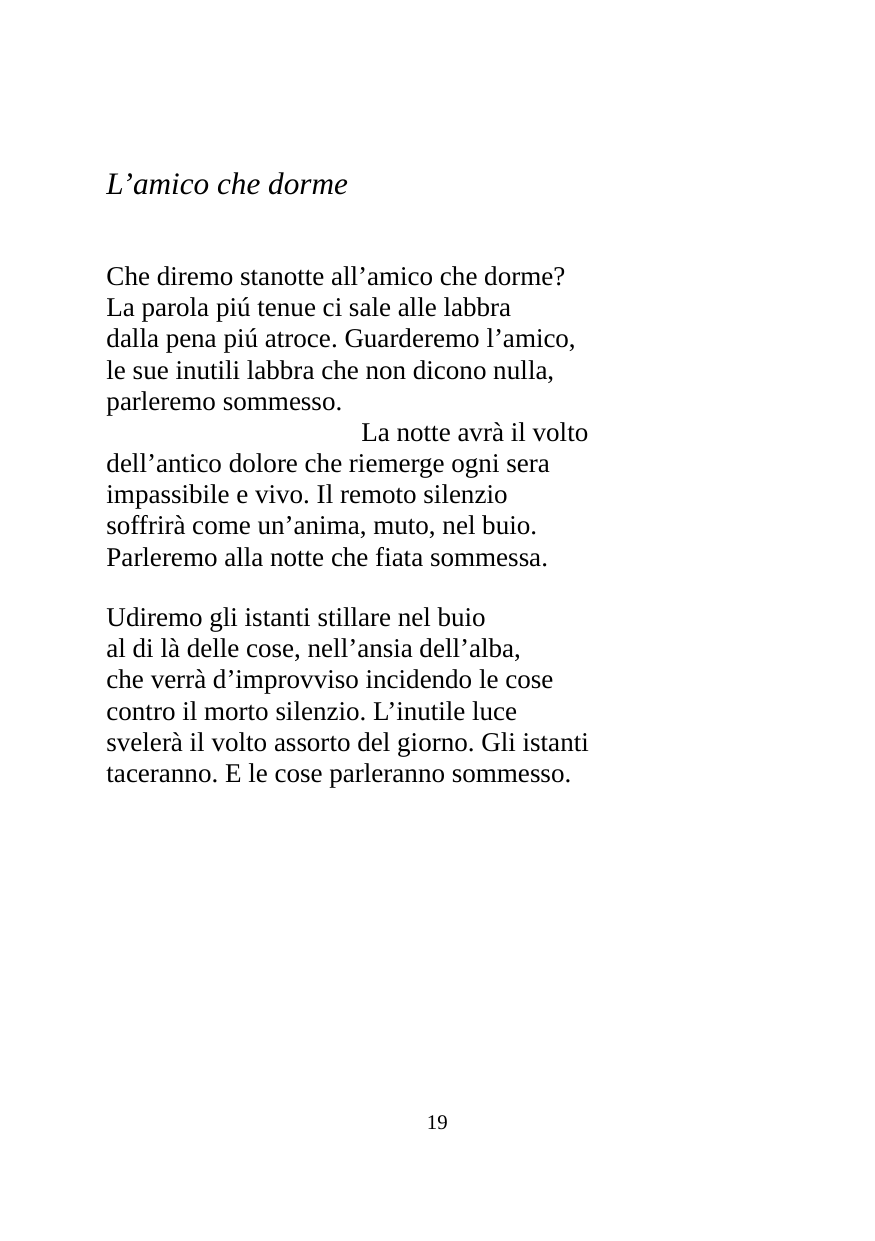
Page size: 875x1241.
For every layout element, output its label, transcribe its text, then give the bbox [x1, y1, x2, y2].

text Che diremo stanotte all’amico che dorme? La parola piú tenue ci sale alle labbra dalla pena piú atroce. Guarderemo l’amico, le sue inutili labbra che non dicono nulla, parleremo sommesso. [106, 260, 768, 416]
text Udiremo gli istanti stillare nel buio al di là delle cose, nell’ansia dell’alba, che verrà d’improvviso incidendo le cose contro il morto silenzio. L’inutile luce svelerà il volto assorto del giorno. Gli istanti taceranno. E le cose parleranno sommesso. [106, 601, 768, 788]
subtitle L’amico che dorme [106, 165, 768, 201]
text dell’antico dolore che riemerge ogni sera impassibile e vivo. Il remoto silenzio soffrirà come un’anima, muto, nel buio. Parleremo alla notte che fiata sommessa. [106, 447, 768, 572]
text La notte avrà il volto [361, 416, 768, 447]
